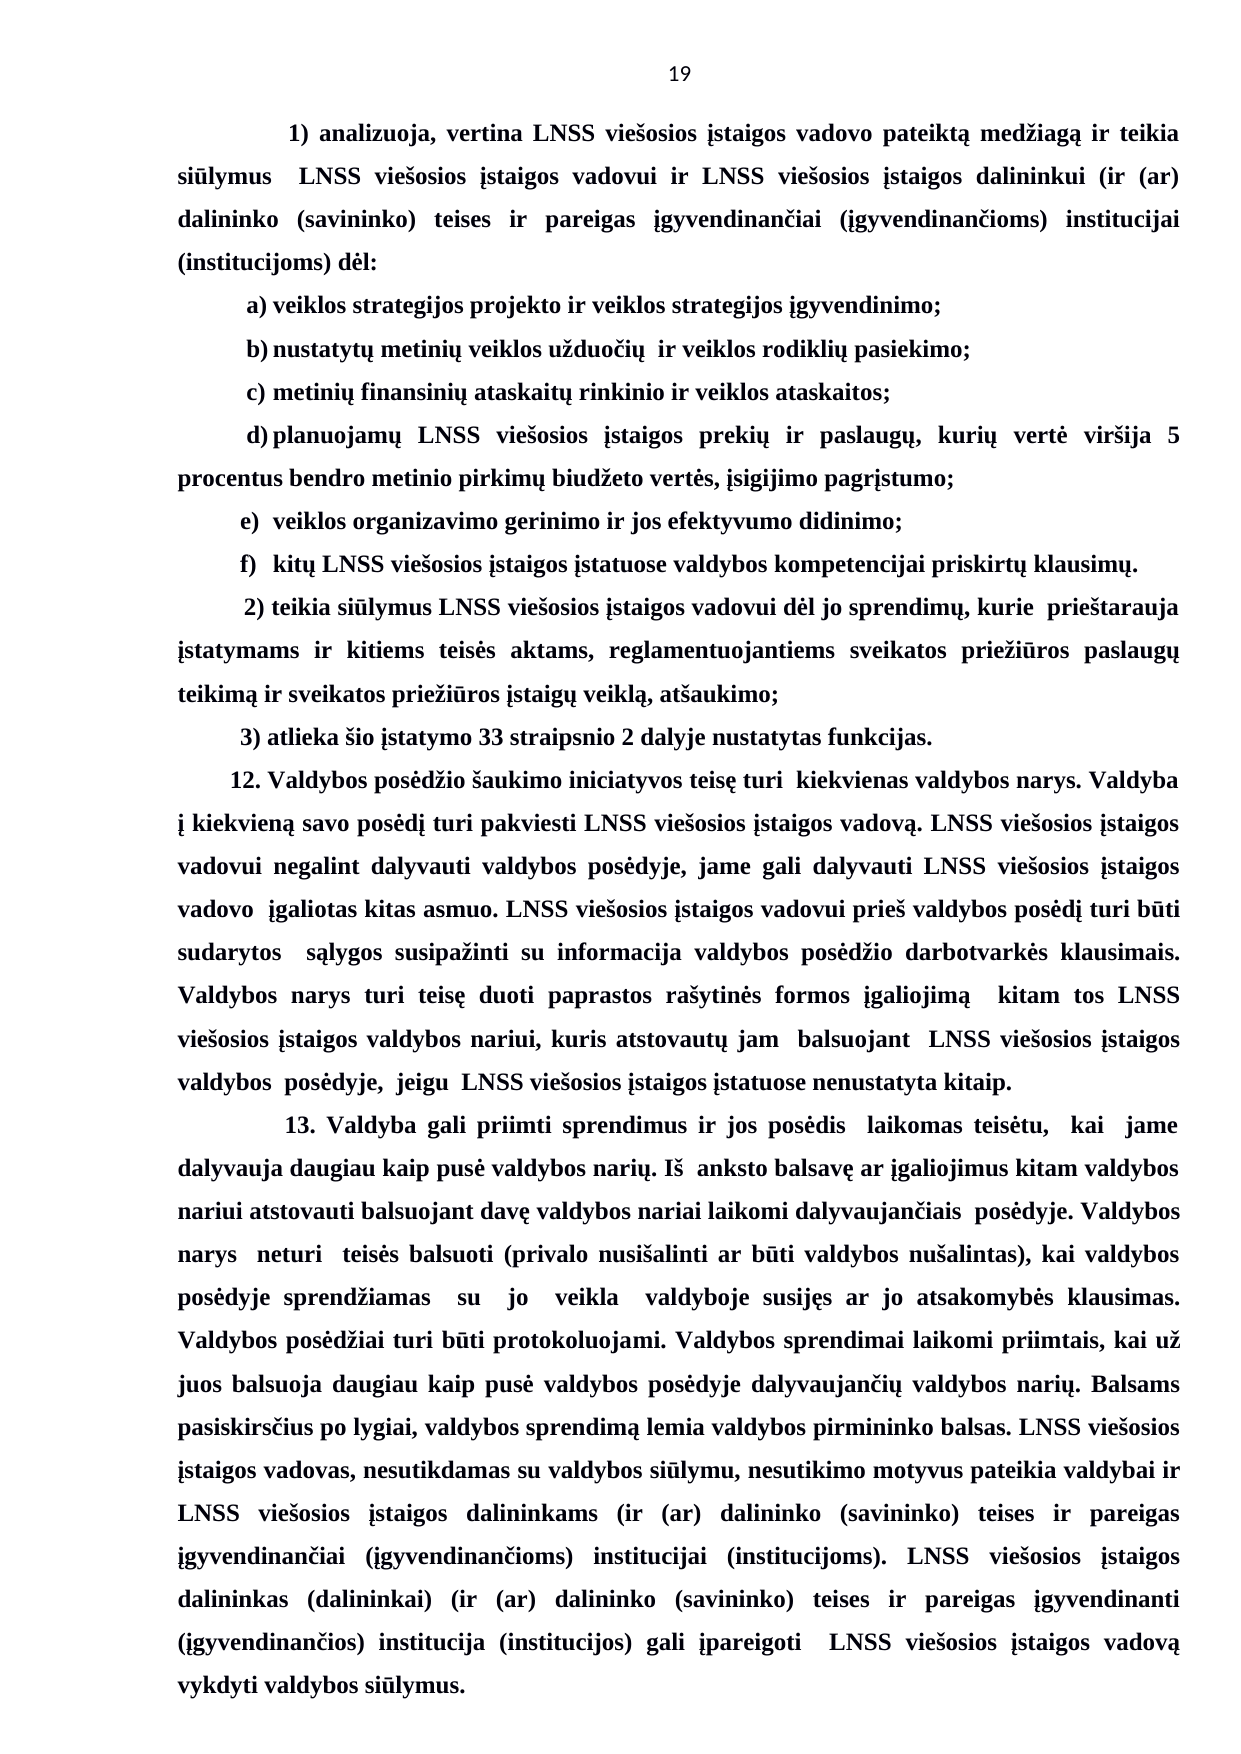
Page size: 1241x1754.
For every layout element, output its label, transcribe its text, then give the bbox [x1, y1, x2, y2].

text 1) analizuoja, vertina LNSS viešosios įstaigos vadovo pateiktą medžiagą ir teikia siūlymus LNSS viešosios įstaigos vadovui ir LNSS viešosios įstaigos dalininkui (ir (ar) dalininko (savininko) teises ir pareigas įgyvendinančiai (įgyvendinančioms) institucijai (institucijoms) dėl: [177, 118, 1181, 276]
text 2) teikia siūlymus LNSS viešosios įstaigos vadovui dėl jo sprendimų, kurie prieštarauja įstatymams ir kitiems teisės aktams, reglamentuojantiems sveikatos priežiūros paslaugų teikimą ir sveikatos priežiūros įstaigų veiklą, atšaukimo; [177, 592, 1181, 707]
text b) nustatytų metinių veiklos užduočių ir veiklos rodiklių pasiekimo; [177, 334, 1181, 362]
text c) metinių finansinių ataskaitų rinkinio ir veiklos ataskaitos; [177, 377, 1181, 406]
text f) kitų LNSS viešosios įstaigos įstatuose valdybos kompetencijai priskirtų klausimų. [177, 549, 1181, 578]
text 12. Valdybos posėdžio šaukimo iniciatyvos teisę turi kiekvienas valdybos narys. Valdyba į kiekvieną savo posėdį turi pakviesti LNSS viešosios įstaigos vadovą. LNSS viešosios įstaigos vadovui negalint dalyvauti valdybos posėdyje, jame gali dalyvauti LNSS viešosios įstaigos vadovo įgaliotas kitas asmuo. LNSS viešosios įstaigos vadovui prieš valdybos posėdį turi būti sudarytos sąlygos susipažinti su informacija valdybos posėdžio darbotvarkės klausimais. Valdybos narys turi teisę duoti paprastos rašytinės formos įgaliojimą kitam tos LNSS viešosios įstaigos valdybos nariui, kuris atstovautų jam balsuojant LNSS viešosios įstaigos valdybos posėdyje, jeigu LNSS viešosios įstaigos įstatuose nenustatyta kitaip. [177, 765, 1181, 1096]
text 3) atlieka šio įstatymo 33 straipsnio 2 dalyje nustatytas funkcijas. [177, 722, 1181, 751]
text d) planuojamų LNSS viešosios įstaigos prekių ir paslaugų, kurių vertė viršija 5 procentus bendro metinio pirkimų biudžeto vertės, įsigijimo pagrįstumo; [177, 420, 1181, 492]
text 13. Valdyba gali priimti sprendimus ir jos posėdis laikomas teisėtu, kai jame dalyvauja daugiau kaip pusė valdybos narių. Iš anksto balsavę ar įgaliojimus kitam valdybos nariui atstovauti balsuojant davę valdybos nariai laikomi dalyvaujančiais posėdyje. Valdybos narys neturi teisės balsuoti (privalo nusišalinti ar būti valdybos nušalintas), kai valdybos posėdyje sprendžiamas su jo veikla valdyboje susijęs ar jo atsakomybės klausimas. Valdybos posėdžiai turi būti protokoluojami. Valdybos sprendimai laikomi priimtais, kai už juos balsuoja daugiau kaip pusė valdybos posėdyje dalyvaujančių valdybos narių. Balsams pasiskirsčius po lygiai, valdybos sprendimą lemia valdybos pirmininko balsas. LNSS viešosios įstaigos vadovas, nesutikdamas su valdybos siūlymu, nesutikimo motyvus pateikia valdybai ir LNSS viešosios įstaigos dalininkams (ir (ar) dalininko (savininko) teises ir pareigas įgyvendinančiai (įgyvendinančioms) institucijai (institucijoms). LNSS viešosios įstaigos dalininkas (dalininkai) (ir (ar) dalininko (savininko) teises ir pareigas įgyvendinanti (įgyvendinančios) institucija (institucijos) gali įpareigoti LNSS viešosios įstaigos vadovą vykdyti valdybos siūlymus. [177, 1110, 1181, 1699]
text e) veiklos organizavimo gerinimo ir jos efektyvumo didinimo; [177, 506, 1181, 535]
text a) veiklos strategijos projekto ir veiklos strategijos įgyvendinimo; [177, 291, 1181, 319]
